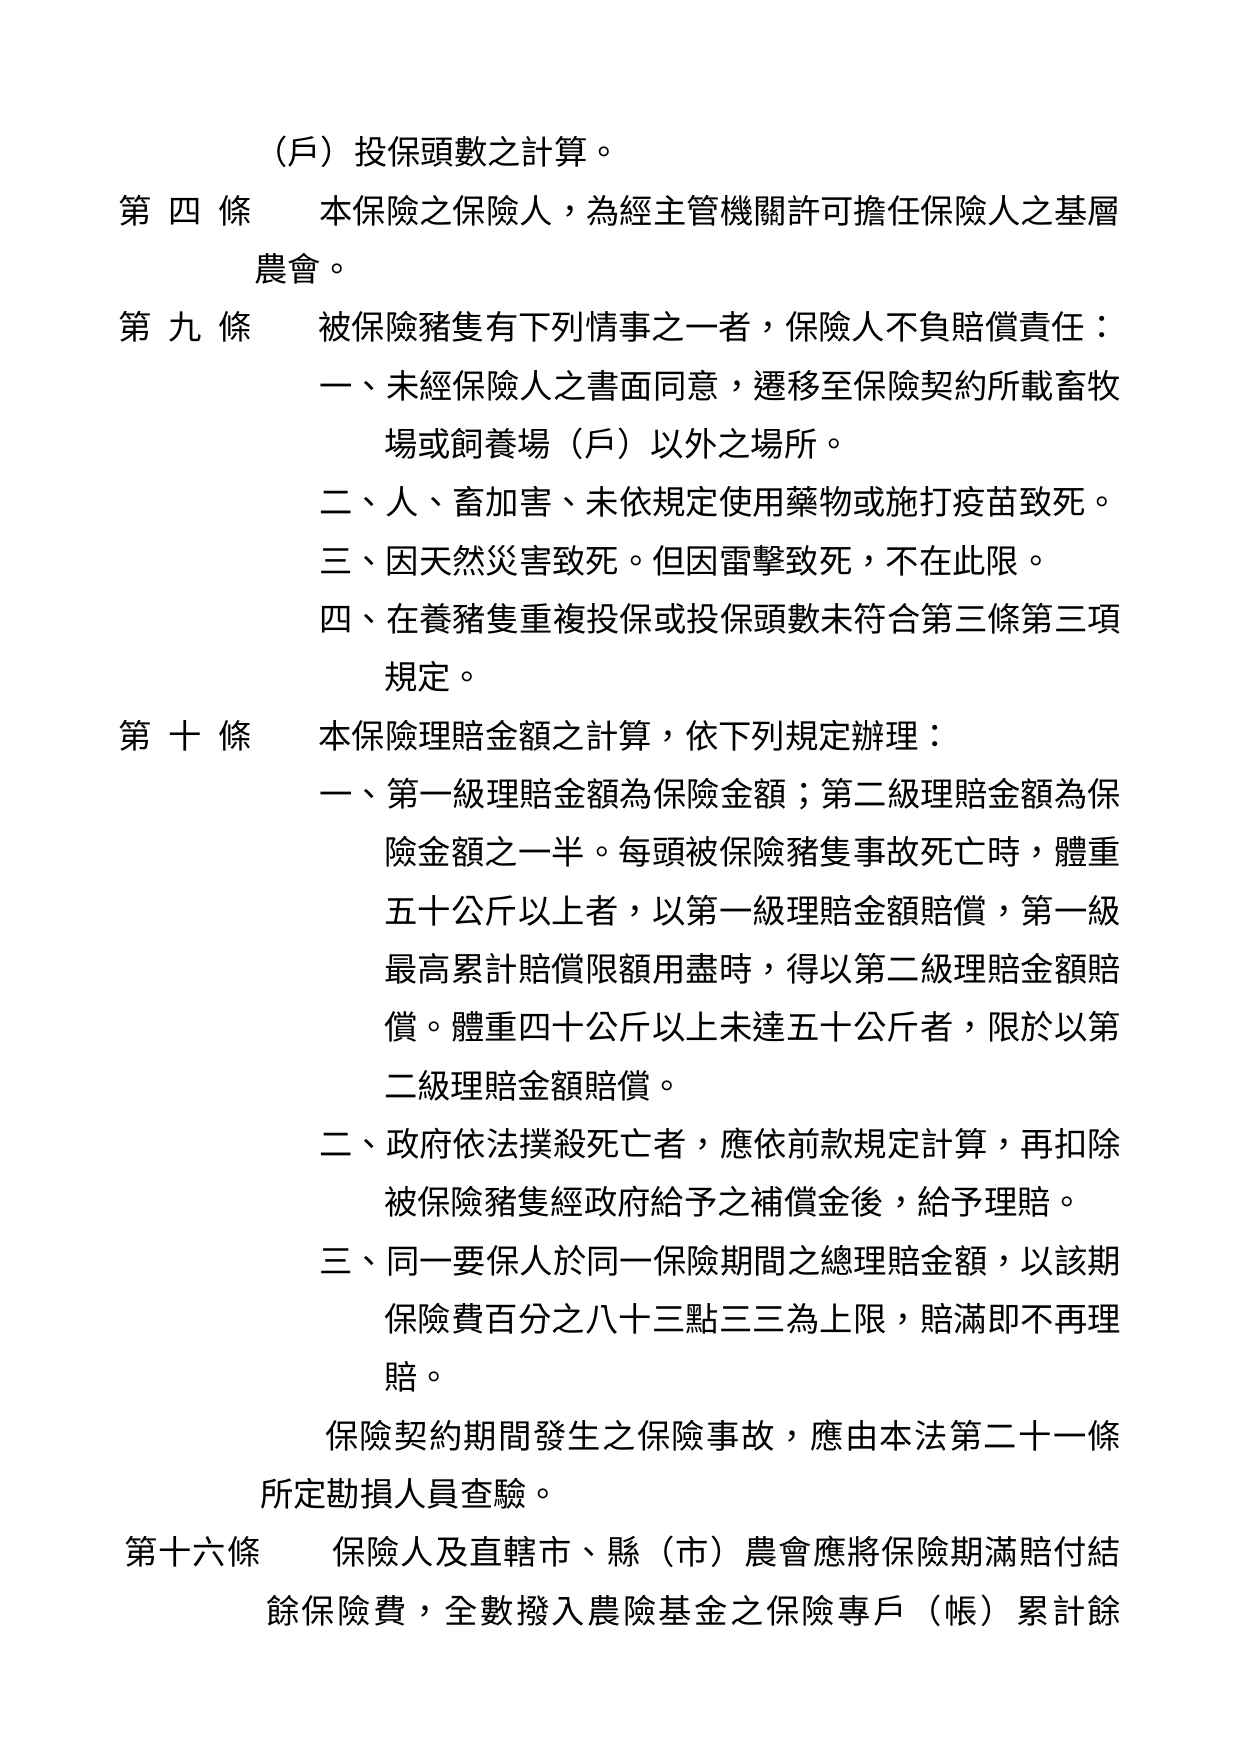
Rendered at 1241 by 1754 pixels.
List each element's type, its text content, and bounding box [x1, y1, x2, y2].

text 三、因天然災害致死。但因雷擊致死，不在此限。 [319, 526, 1122, 585]
text 一、第一級理賠金額為保險金額；第二級理賠金額為保險金額之一半。每頭被保險豬隻事故死亡時，體重五十公斤以上者，以第一級理賠金額賠償，第一級最高累計賠償限額用盡時，得以第二級理賠金額賠償。體重四十公斤以上未達五十公斤者，限於以第二級理賠金額賠償。 [319, 760, 1122, 1110]
text 第 十 條 本保險理賠金額之計算，依下列規定辦理： [118, 701, 1122, 760]
text 保險契約期間發生之保險事故，應由本法第二十一條所定勘損人員查驗。 [260, 1401, 1122, 1518]
text 二、政府依法撲殺死亡者，應依前款規定計算，再扣除被保險豬隻經政府給予之補償金後，給予理賠。 [319, 1110, 1122, 1226]
text 一、未經保險人之書面同意，遷移至保險契約所載畜牧場或飼養場（戶）以外之場所。 [319, 351, 1122, 468]
text 四、在養豬隻重複投保或投保頭數未符合第三條第三項規定。 [319, 585, 1122, 701]
text 三、同一要保人於同一保險期間之總理賠金額，以該期保險費百分之八十三點三三為上限，賠滿即不再理賠。 [319, 1226, 1122, 1401]
text 第 四 條 本保險之保險人，為經主管機關許可擔任保險人之基層農會。 [118, 176, 1122, 293]
text （戶）投保頭數之計算。 [254, 118, 1122, 176]
text 第十六條 保險人及直轄市、縣（市）農會應將保險期滿賠付結餘保險費，全數撥入農險基金之保險專戶（帳）累計餘 [124, 1518, 1122, 1635]
text 第 九 條 被保險豬隻有下列情事之一者，保險人不負賠償責任： [118, 293, 1122, 351]
text 二、人、畜加害、未依規定使用藥物或施打疫苗致死。 [319, 468, 1122, 526]
